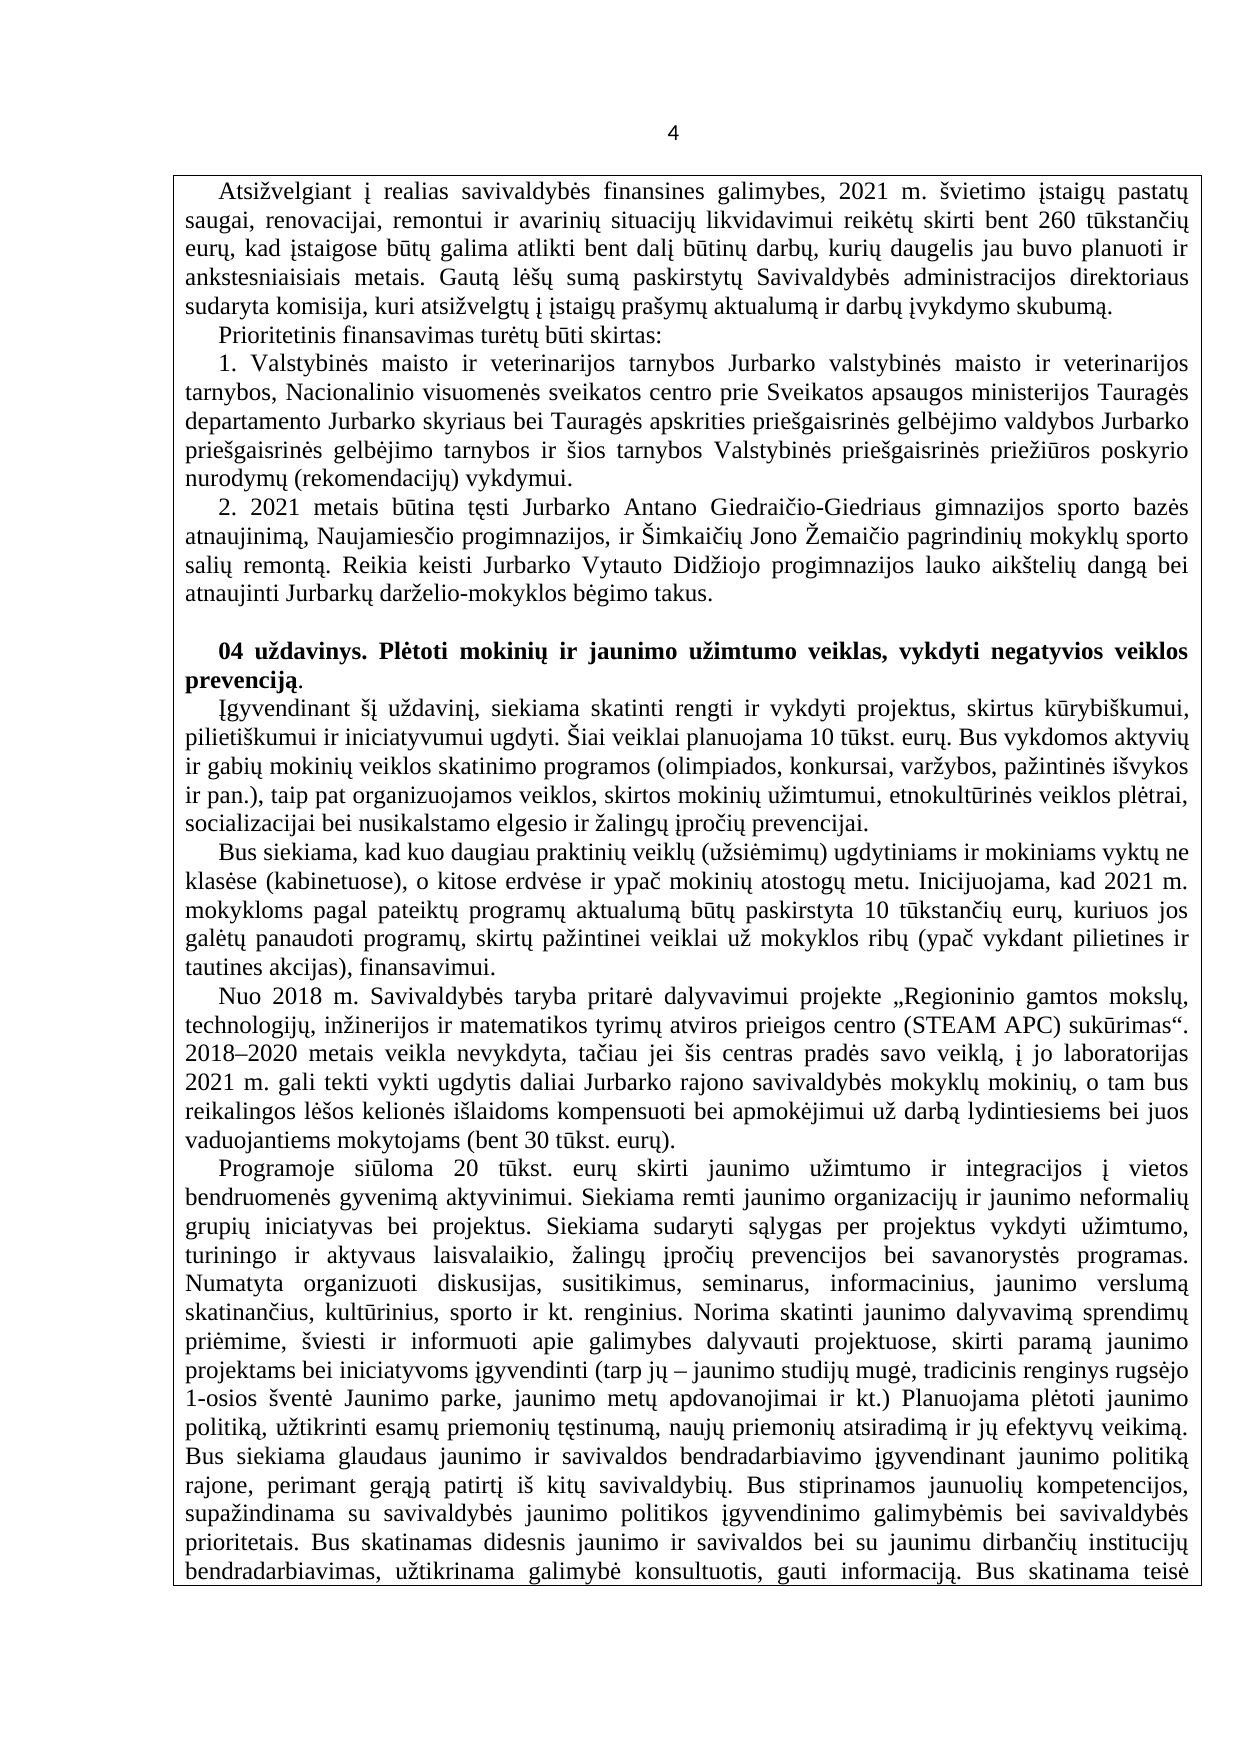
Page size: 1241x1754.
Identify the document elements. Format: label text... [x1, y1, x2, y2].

table_cell Atsižvelgiant į realias savivaldybės finansines galimybes, 2021 m. švietimo įstaigų pastatų saugai, renovacijai, remontui ir avarinių situacijų likvidavimui reikėtų skirti bent 260 tūkstančių eurų, kad įstaigose būtų galima atlikti bent dalį būtinų darbų, kurių daugelis jau buvo planuoti ir ankstesniaisiais metais. Gautą lėšų sumą paskirstytų Savivaldybės administracijos direktoriaus sudaryta komisija, kuri atsižvelgtų į įstaigų prašymų aktualumą ir darbų įvykdymo skubumą. Prioritetinis finansavimas turėtų būti skirtas: 1. Valstybinės maisto ir veterinarijos tarnybos Jurbarko valstybinės maisto ir veterinarijos tarnybos, Nacionalinio visuomenės sveikatos centro prie Sveikatos apsaugos ministerijos Tauragės departamento Jurbarko skyriaus bei Tauragės apskrities priešgaisrinės gelbėjimo valdybos Jurbarko priešgaisrinės gelbėjimo tarnybos ir šios tarnybos Valstybinės priešgaisrinės priežiūros poskyrio nurodymų (rekomendacijų) vykdymui. 2. 2021 metais būtina tęsti Jurbarko Antano Giedraičio-Giedriaus gimnazijos sporto bazės atnaujinimą, Naujamiesčio progimnazijos, ir Šimkaičių Jono Žemaičio pagrindinių mokyklų sporto salių remontą. Reikia keisti Jurbarko Vytauto Didžiojo progimnazijos lauko aikštelių dangą bei atnaujinti Jurbarkų darželio-mokyklos bėgimo takus. 04 uždavinys. Plėtoti mokinių ir jaunimo užimtumo veiklas, vykdyti negatyvios veiklos prevenciją. Įgyvendinant šį uždavinį, siekiama skatinti rengti ir vykdyti projektus, skirtus kūrybiškumui, pilietiškumui ir iniciatyvumui ugdyti. Šiai veiklai planuojama 10 tūkst. eurų. Bus vykdomos aktyvių ir gabių mokinių veiklos skatinimo programos (olimpiados, konkursai, varžybos, pažintinės išvykos ir pan.), taip pat organizuojamos veiklos, skirtos mokinių užimtumui, etnokultūrinės veiklos plėtrai, socializacijai bei nusikalstamo elgesio ir žalingų įpročių prevencijai. Bus siekiama, kad kuo daugiau praktinių veiklų (užsiėmimų) ugdytiniams ir mokiniams vyktų ne klasėse (kabinetuose), o kitose erdvėse ir ypač mokinių atostogų metu. Inicijuojama, kad 2021 m. mokykloms pagal pateiktų programų aktualumą būtų paskirstyta 10 tūkstančių eurų, kuriuos jos galėtų panaudoti programų, skirtų pažintinei veiklai už mokyklos ribų (ypač vykdant pilietines ir tautines akcijas), finansavimui. Nuo 2018 m. Savivaldybės taryba pritarė dalyvavimui projekte „Regioninio gamtos mokslų, technologijų, inžinerijos ir matematikos tyrimų atviros prieigos centro (STEAM APC) sukūrimas“. 2018–2020 metais veikla nevykdyta, tačiau jei šis centras pradės savo veiklą, į jo laboratorijas 2021 m. gali tekti vykti ugdytis daliai Jurbarko rajono savivaldybės mokyklų mokinių, o tam bus reikalingos lėšos kelionės išlaidoms kompensuoti bei apmokėjimui už darbą lydintiesiems bei juos vaduojantiems mokytojams (bent 30 tūkst. eurų). Programoje siūloma 20 tūkst. eurų skirti jaunimo užimtumo ir integracijos į vietos bendruomenės gyvenimą aktyvinimui. Siekiama remti jaunimo organizacijų ir jaunimo neformalių grupių iniciatyvas bei projektus. Siekiama sudaryti sąlygas per projektus vykdyti užimtumo, turiningo ir aktyvaus laisvalaikio, žalingų įpročių prevencijos bei savanorystės programas. Numatyta organizuoti diskusijas, susitikimus, seminarus, informacinius, jaunimo verslumą skatinančius, kultūrinius, sporto ir kt. renginius. Norima skatinti jaunimo dalyvavimą sprendimų priėmime, šviesti ir informuoti apie galimybes dalyvauti projektuose, skirti paramą jaunimo projektams bei iniciatyvoms įgyvendinti (tarp jų – jaunimo studijų mugė, tradicinis renginys rugsėjo 1-osios šventė Jaunimo parke, jaunimo metų apdovanojimai ir kt.) Planuojama plėtoti jaunimo politiką, užtikrinti esamų priemonių tęstinumą, naujų priemonių atsiradimą ir jų efektyvų veikimą. Bus siekiama glaudaus jaunimo ir savivaldos bendradarbiavimo įgyvendinant jaunimo politiką rajone, perimant gerąją patirtį iš kitų savivaldybių. Bus stiprinamos jaunuolių kompetencijos, supažindinama su savivaldybės jaunimo politikos įgyvendinimo galimybėmis bei savivaldybės prioritetais. Bus skatinamas didesnis jaunimo ir savivaldos bei su jaunimu dirbančių institucijų bendradarbiavimas, užtikrinama galimybė konsultuotis, gauti informaciją. Bus skatinama teisė [174, 176, 1201, 1585]
